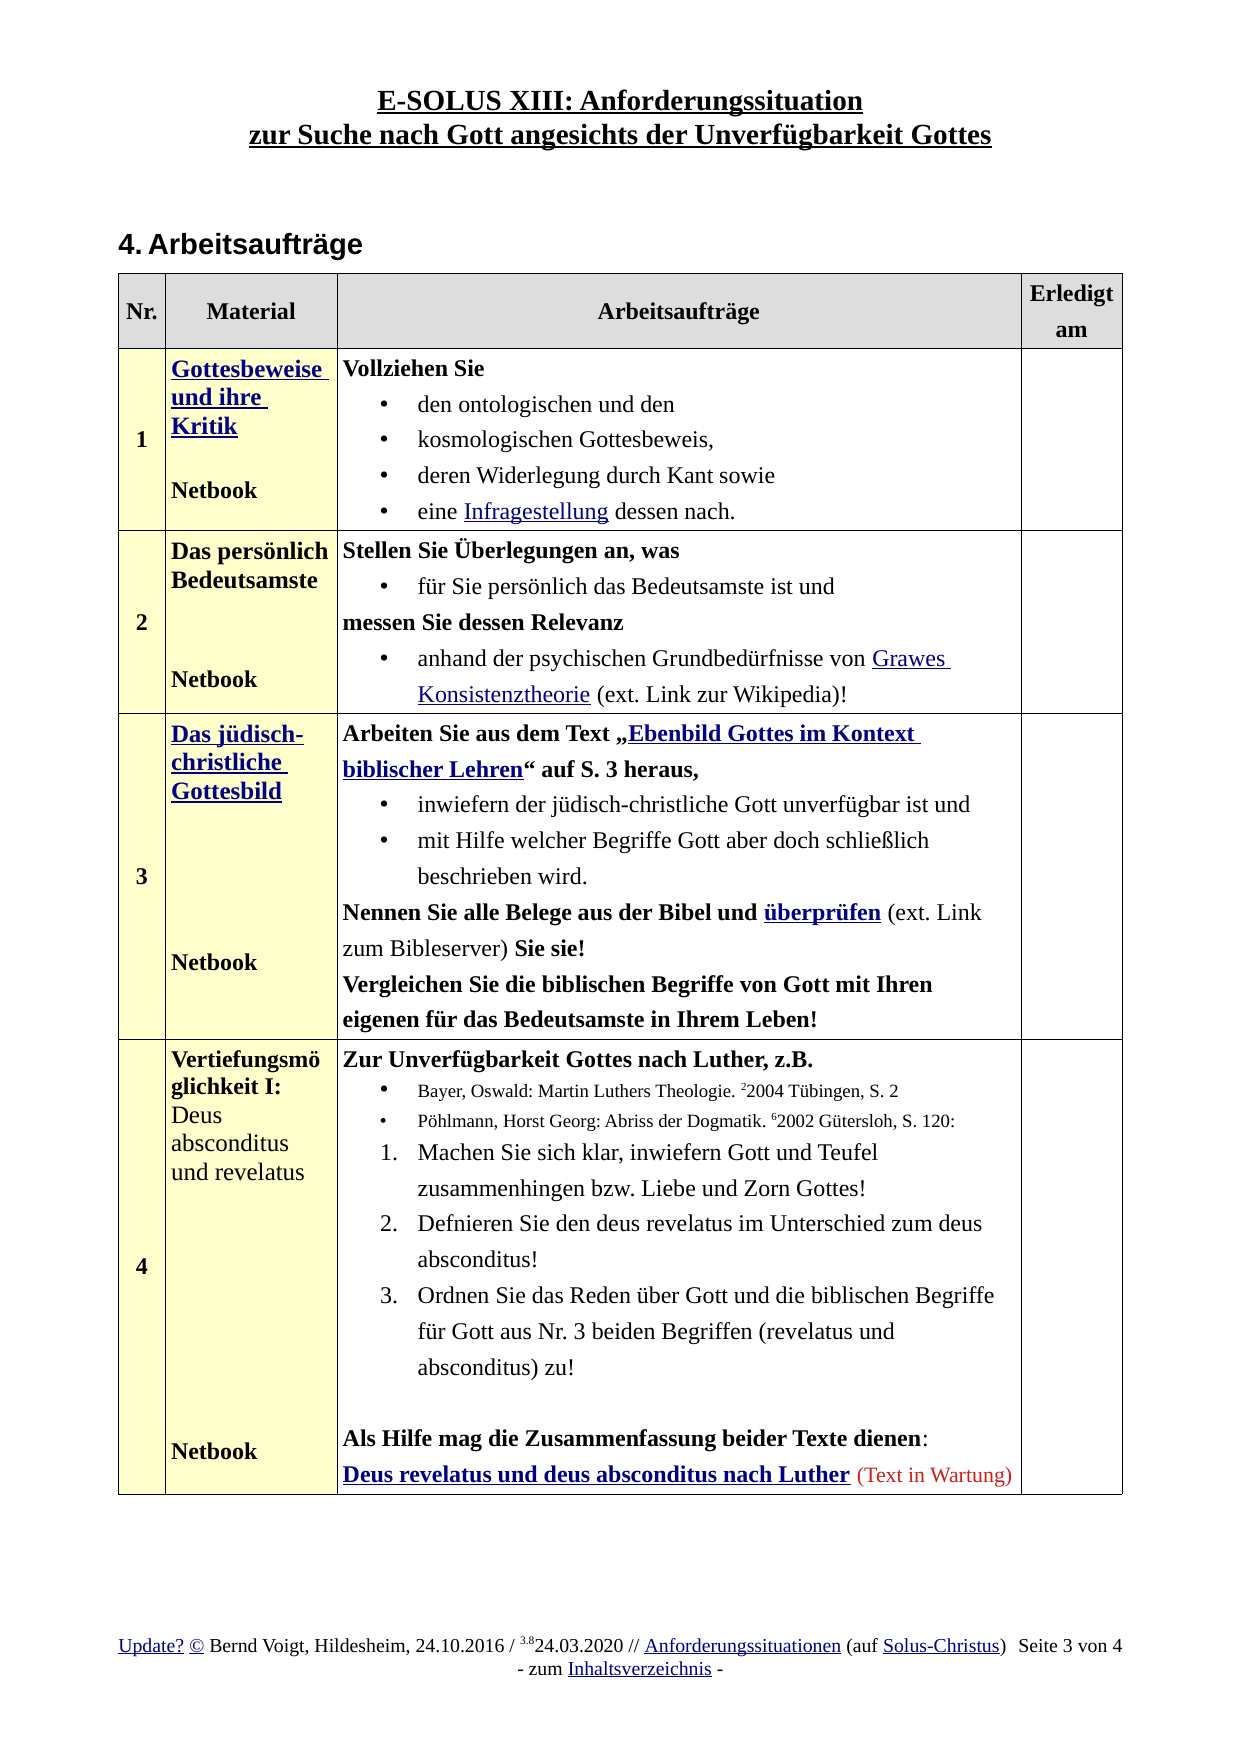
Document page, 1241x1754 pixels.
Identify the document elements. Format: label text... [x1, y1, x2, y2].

table_cell Vollziehen Sie den ontologischen und den kosmologischen Gottesbeweis, deren Widerlegung durch Kant sowie eine Infragestellung dessen nach. [338, 349, 1021, 530]
table_cell [1022, 349, 1122, 530]
table_cell [1022, 1040, 1122, 1494]
table_cell [1022, 531, 1122, 713]
table_cell 3 [119, 714, 165, 1039]
table_cell 4 [119, 1040, 165, 1494]
subtitle Arbeitsaufträge [118, 227, 1122, 260]
table_cell Zur Unverfügbarkeit Gottes nach Luther, z.B. Bayer, Oswald: Martin Luthers Theologie. 22004 Tübingen, S. 2 Pöhlmann, Horst Georg: Abriss der Dogmatik. 62002 Gütersloh, S. 120: Machen Sie sich klar, inwiefern Gott und Teufel zusammenhingen bzw. Liebe und Zorn Gottes! Defnieren Sie den deus revelatus im Unterschied zum deus absconditus! Ordnen Sie das Reden über Gott und die biblischen Begriffe für Gott aus Nr. 3 beiden Begriffen (revelatus und absconditus) zu! Als Hilfe mag die Zusammenfassung beider Texte dienen: Deus revelatus und deus absconditus nach Luther (Text in Wartung) [338, 1040, 1021, 1494]
table_cell Das jüdisch-christliche Gottesbild Netbook [166, 714, 337, 1039]
table_header Arbeitsaufträge [338, 274, 1021, 348]
table_cell Vertiefungsmöglichkeit I: Deus absconditus und revelatus Netbook [166, 1040, 337, 1494]
table_cell Stellen Sie Überlegungen an, was für Sie persönlich das Bedeutsamste ist und messen Sie dessen Relevanz anhand der psychischen Grundbedürfnisse von Grawes Konsistenztheorie (ext. Link zur Wikipedia)! [338, 531, 1021, 713]
table_header Erledigt am [1022, 274, 1122, 348]
table_header Nr. [119, 274, 165, 348]
table_cell 2 [119, 531, 165, 713]
table_header Material [166, 274, 337, 348]
table_cell Arbeiten Sie aus dem Text „Ebenbild Gottes im Kontext biblischer Lehren“ auf S. 3 heraus, inwiefern der jüdisch-christliche Gott unverfügbar ist und mit Hilfe welcher Begriffe Gott aber doch schließlich beschrieben wird. Nennen Sie alle Belege aus der Bibel und überprüfen (ext. Link zum Bibleserver) Sie sie! Vergleichen Sie die biblischen Begriffe von Gott mit Ihren eigenen für das Bedeutsamste in Ihrem Leben! [338, 714, 1021, 1039]
table_cell [1022, 714, 1122, 1039]
table_cell Das persönlich Bedeutsamste Netbook [166, 531, 337, 713]
table_cell Gottesbeweise und ihre Kritik Netbook [166, 349, 337, 530]
table_cell 1 [119, 349, 165, 530]
